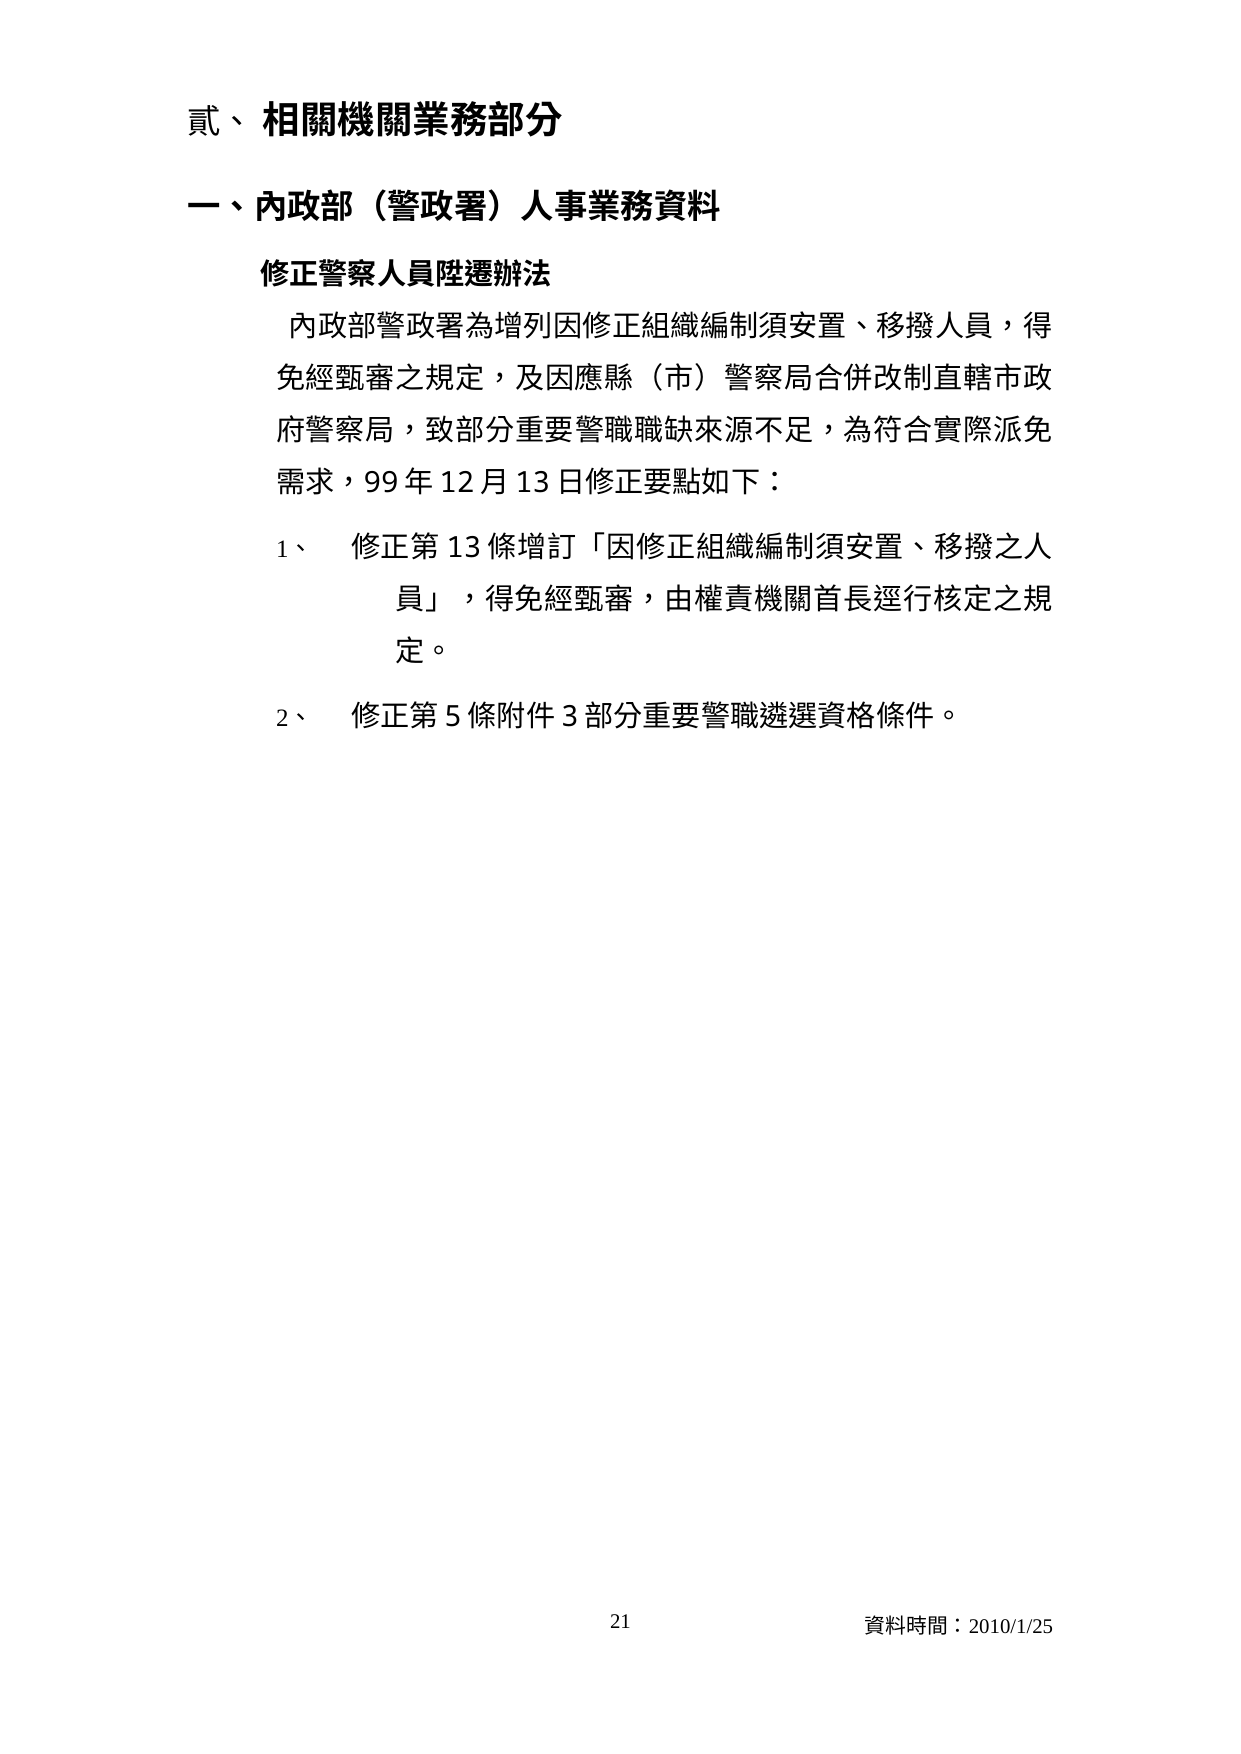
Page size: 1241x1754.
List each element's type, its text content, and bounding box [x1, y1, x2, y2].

list 相關機關業務部分 [187, 89, 1053, 145]
list 修正第5條附件3部分重要警職遴選資格條件。 [276, 684, 1053, 737]
text 修正警察人員陞遷辦法 [187, 243, 1053, 295]
text 內政部警政署為增列因修正組織編制須安置、移撥人員，得免經甄審之規定，及因應縣（市）警察局合併改制直轄市政府警察局，致部分重要警職職缺來源不足，為符合實際派免需求，99年12月13日修正要點如下： [217, 295, 1053, 503]
text 一、內政部（警政署）人事業務資料 [187, 170, 1053, 230]
list 修正第13條增訂「因修正組織編制須安置、移撥之人員」，得免經甄審，由權責機關首長逕行核定之規定。 [276, 516, 1053, 672]
